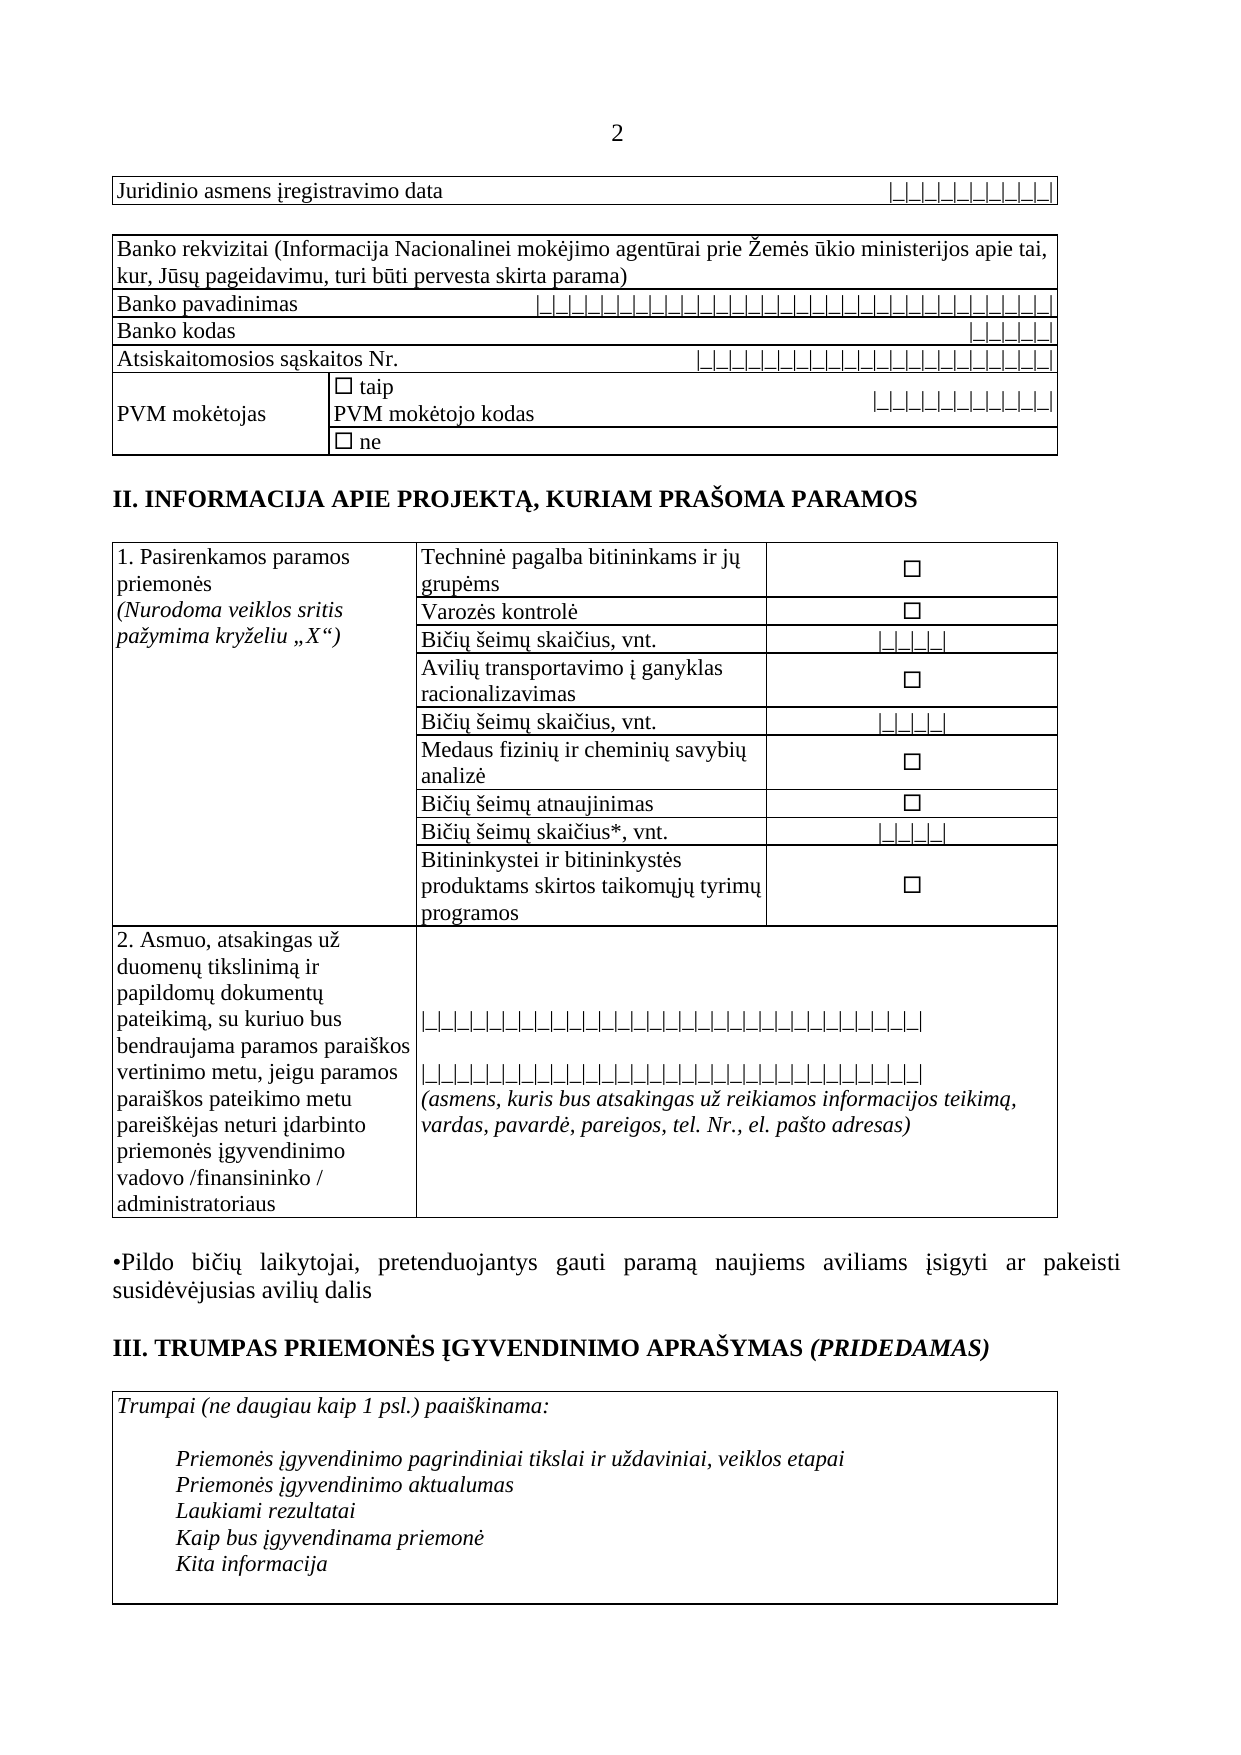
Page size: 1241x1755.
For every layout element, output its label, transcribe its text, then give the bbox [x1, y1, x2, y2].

table_cell [1053, 428, 1057, 454]
table_cell [] [767, 846, 1057, 925]
table_header 1. Pasirenkamos paramos priemonės (Nurodoma veiklos sritis pažymima kryželiu „X“) [113, 543, 416, 925]
table_cell [] [767, 736, 1057, 788]
table_header [] [767, 543, 1057, 596]
table_cell [] ne [613, 428, 618, 454]
text II. INFORMACIJA APIE PROJEKTĄ, KURIAM PRAŠOMA PARAMOS [112, 484, 1122, 513]
table_cell PVM mokėtojas [113, 373, 328, 454]
table_cell |_|_|_|_|_|_|_|_|_|_|_| [618, 373, 1057, 426]
text III. TRUMPAS PRIEMONĖS ĮGYVENDINIMO APRAŠYMAS (PRIDEDAMAS) [112, 1333, 1122, 1362]
table_cell [] [767, 598, 1057, 624]
table_cell [] [767, 790, 1057, 816]
table_cell 2. Asmuo, atsakingas už duomenų tikslinimą ir papildomų dokumentų pateikimą, su kuriuo bus bendraujama paramos paraiškos vertinimo metu, jeigu paramos paraiškos pateikimo metu pareiškėjas neturi įdarbinto priemonės įgyvendinimo vadovo /finansininko / administratoriaus [113, 927, 416, 1217]
table_cell [] [767, 654, 1057, 706]
table_cell [618, 428, 622, 454]
table_cell |_|_|_|_|_|_|_|_|_|_|_|_|_|_|_|_|_|_|_|_|_|_|_|_|_|_|_|_|_|_|_| |_|_|_|_|_|_|_|_|_|_|_|_|_|_|_|_|_|_|_|_|_|_|_|_|_|_|_|_|_|_|_| (asmens, kuris bus atsakingas už reikiamos informacijos teikimą, vardas, pavardė, pareigos, tel. Nr., el. pašto adresas) [417, 927, 1057, 1217]
text •Pildo bičių laikytojai, pretenduojantys gauti paramą naujiems aviliams įsigyti ar pakeisti susidėvėjusias avilių dalis [112, 1247, 1122, 1304]
